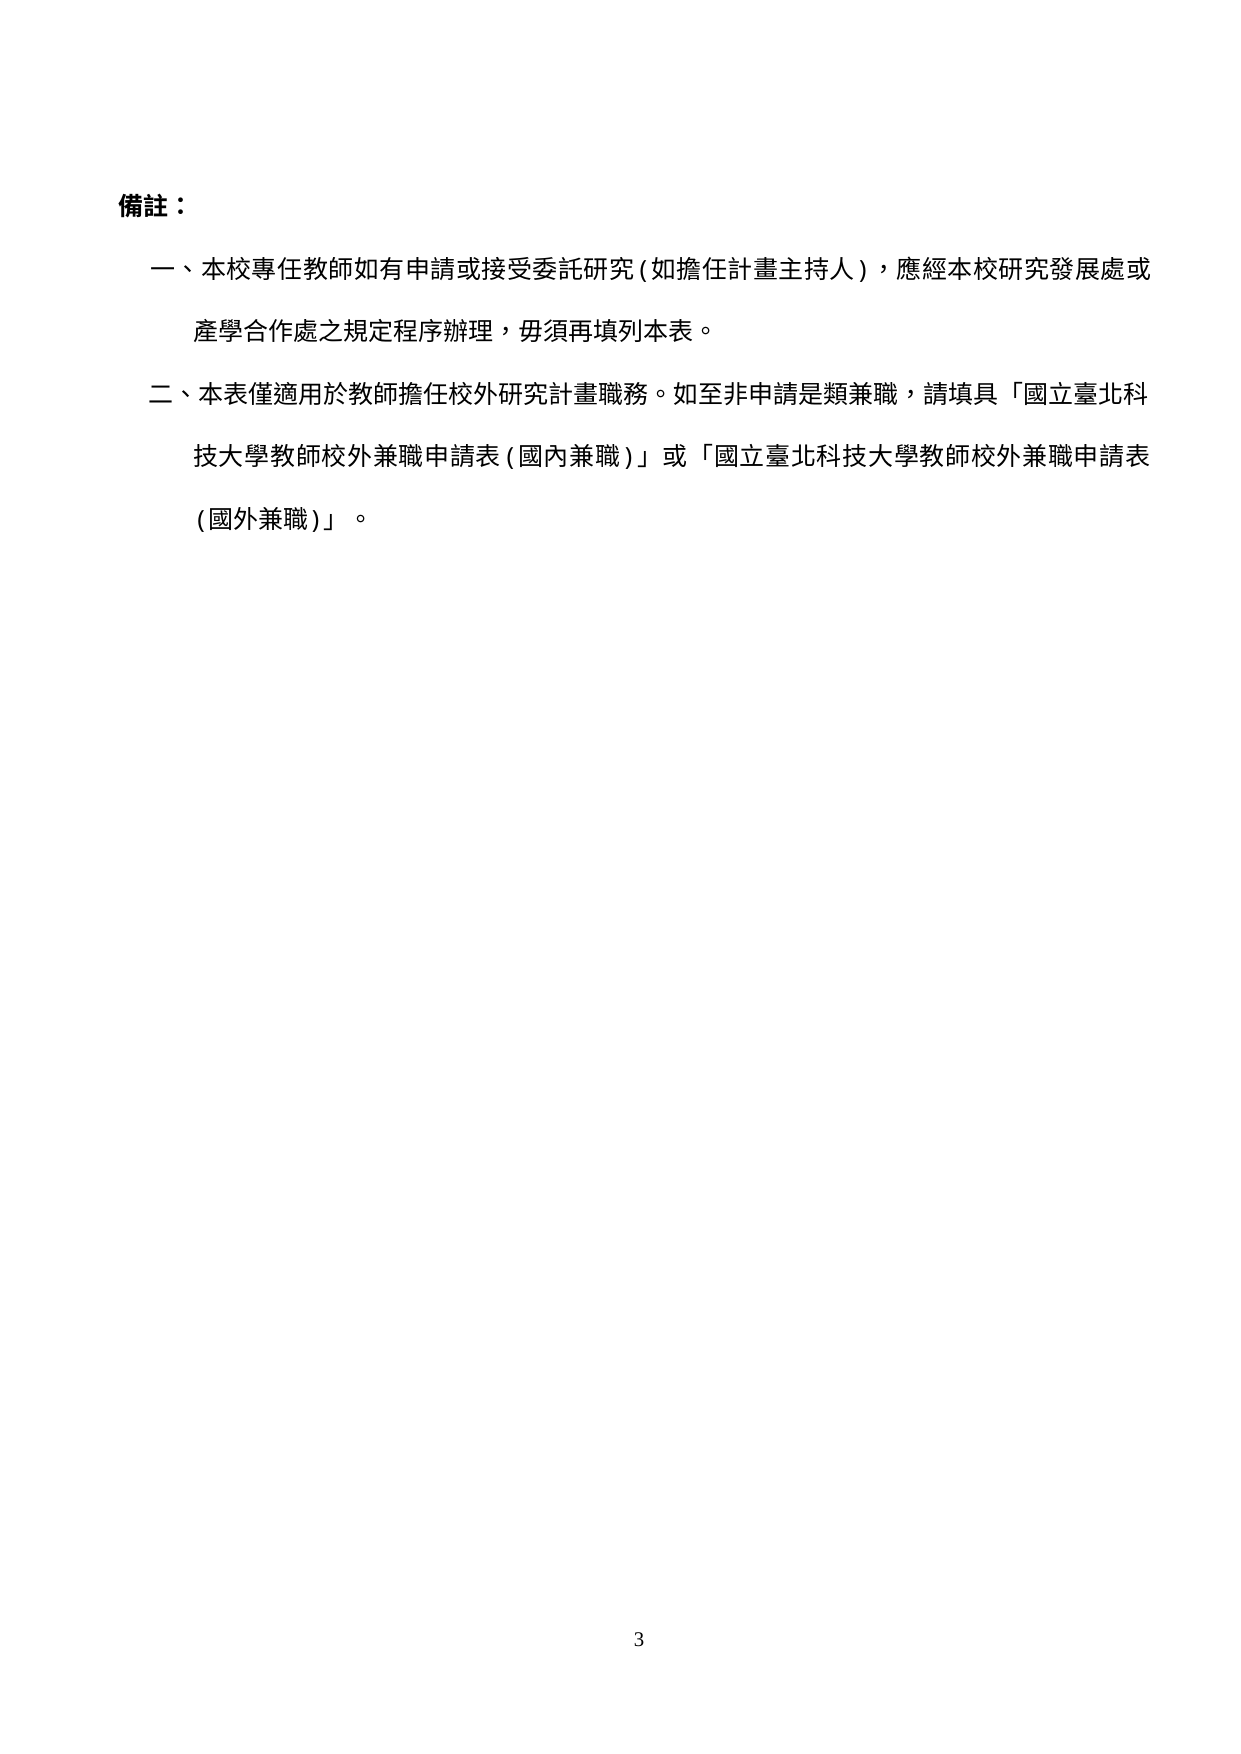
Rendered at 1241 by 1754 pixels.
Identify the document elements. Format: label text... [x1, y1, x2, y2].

text 一、本校專任教師如有申請或接受委託研究(如擔任計畫主持人)，應經本校研究發展處或產學合作處之規定程序辦理，毋須再填列本表。 [118, 226, 1152, 351]
text 二、本表僅適用於教師擔任校外研究計畫職務。如至非申請是類兼職，請填具「國立臺北科技大學教師校外兼職申請表(國內兼職)」或「國立臺北科技大學教師校外兼職申請表(國外兼職)」。 [118, 351, 1152, 538]
text 備註： [118, 163, 1152, 226]
